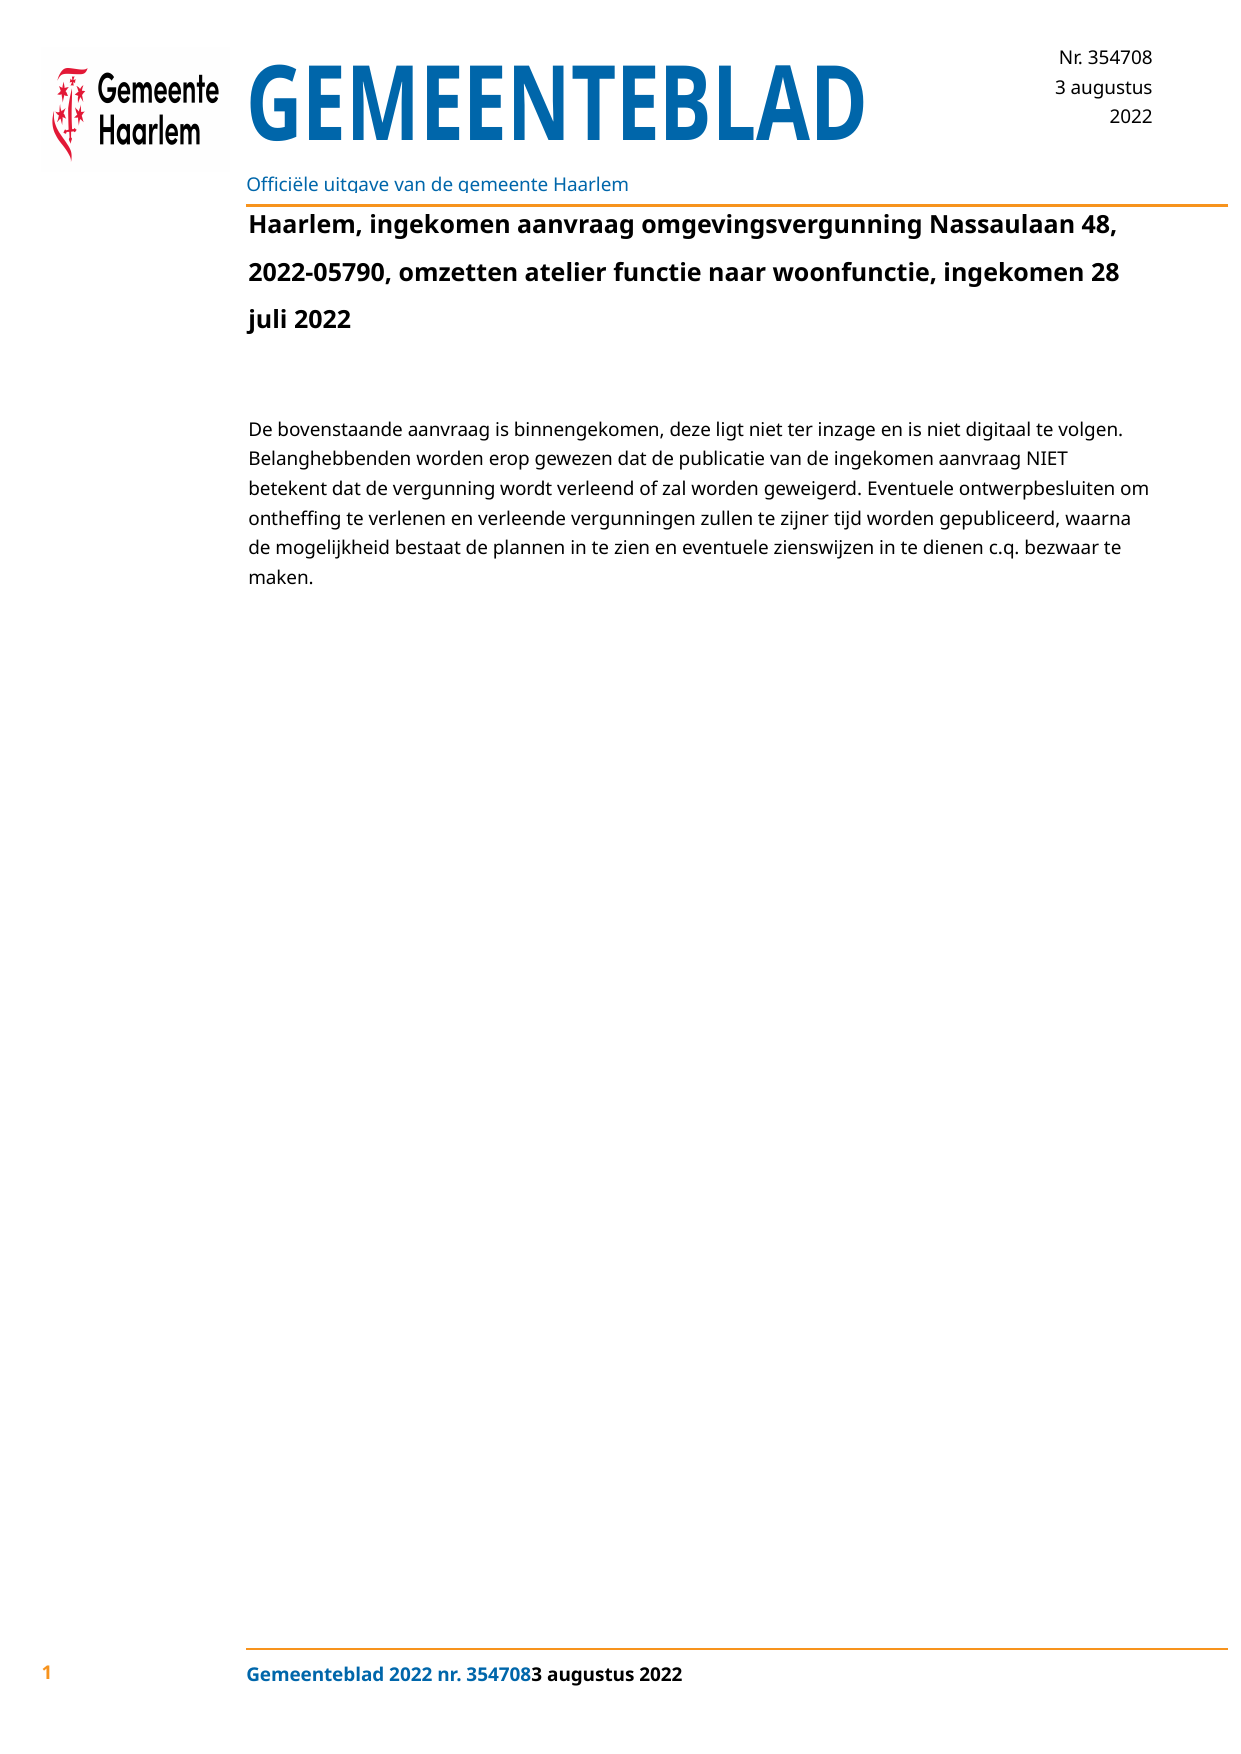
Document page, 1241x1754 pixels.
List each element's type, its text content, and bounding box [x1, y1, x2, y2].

text Haarlem, ingekomen aanvraag omgevingsvergunning Nassaulaan 48, 2022-05790, omzetten atelier functie naar woonfunctie, ingekomen 28 juli 2022 [248, 207, 1152, 336]
picture [41, 47, 231, 172]
text De bovenstaande aanvraag is binnengekomen, deze ligt niet ter inzage en is niet digitaal te volgen. Belanghebbenden worden erop gewezen dat de publicatie van de ingekomen aanvraag NIET betekent dat de vergunning wordt verleend of zal worden geweigerd. Eventuele ontwerpbesluiten om ontheffing te verlenen en verleende vergunningen zullen te zijner tijd worden gepubliceerd, waarna de mogelijkheid bestaat de plannen in te zien en eventuele zienswijzen in te dienen c.q. bezwaar te maken. [248, 416, 1152, 589]
